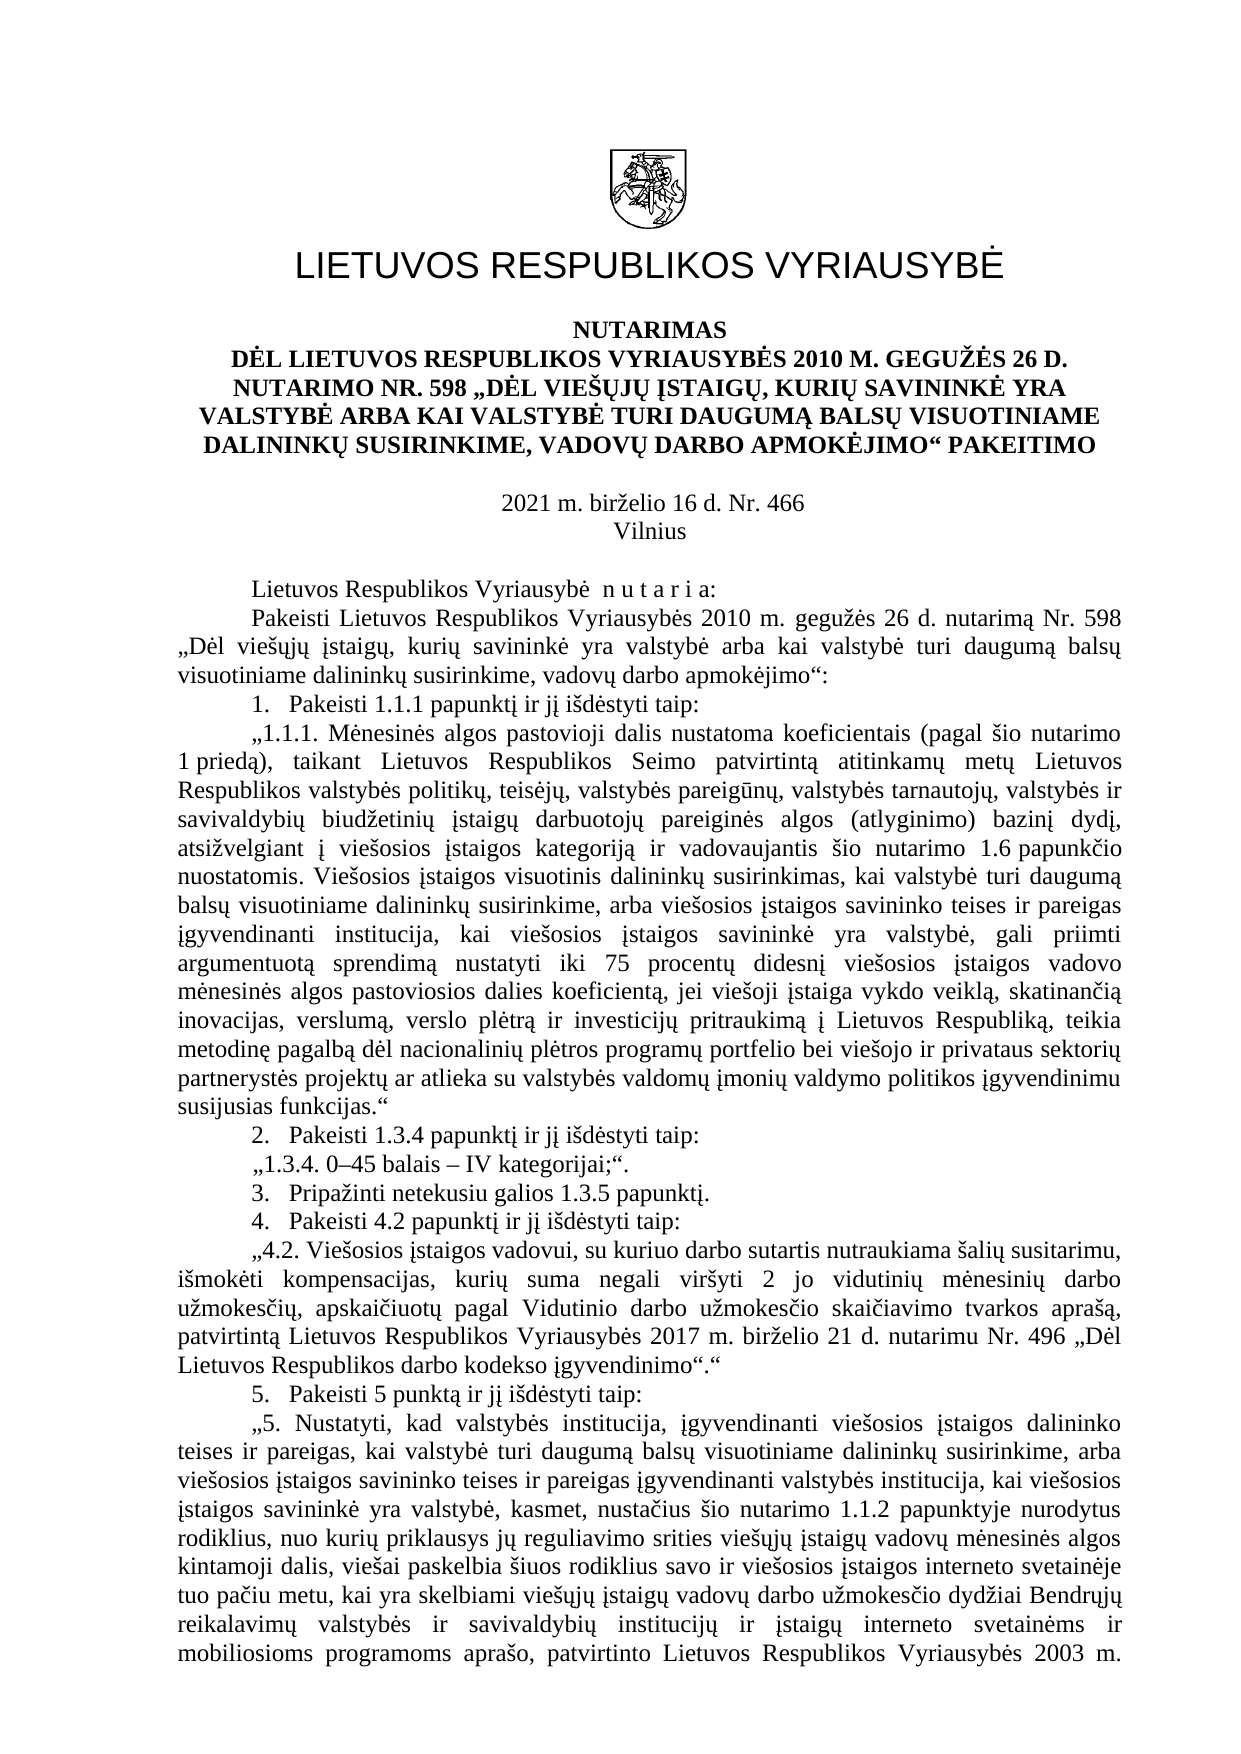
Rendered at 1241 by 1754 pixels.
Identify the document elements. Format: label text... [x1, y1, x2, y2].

text Pakeisti Lietuvos Respublikos Vyriausybės 2010 m. gegužės 26 d. nutarimą Nr. 598 „Dėl viešųjų įstaigų, kurių savininkė yra valstybė arba kai valstybė turi daugumą balsų visuotiniame dalininkų susirinkime, vadovų darbo apmokėjimo“: [177, 603, 1122, 689]
text 4. Pakeisti 4.2 papunktį ir jį išdėstyti taip: [251, 1206, 1122, 1235]
text 2. Pakeisti 1.3.4 papunktį ir jį išdėstyti taip: [251, 1120, 1122, 1149]
text 3. Pripažinti netekusiu galios 1.3.5 papunktį. [251, 1178, 1122, 1206]
text 2021 m. birželio 16 d. Nr. 466 [177, 488, 1122, 516]
text Vilnius [177, 516, 1122, 545]
text „1.3.4. 0–45 balais – IV kategorijai;“. [177, 1149, 1122, 1178]
text nutarimas [177, 315, 1122, 344]
text Lietuvos Respublikos Vyriausybė n u t a r i a: [177, 574, 1122, 603]
text 1. Pakeisti 1.1.1 papunktį ir jį išdėstyti taip: [251, 689, 1122, 718]
text „1.1.1. Mėnesinės algos pastovioji dalis nustatoma koeficientais (pagal šio nutarimo 1 priedą), taikant Lietuvos Respublikos Seimo patvirtintą atitinkamų metų Lietuvos Respublikos valstybės politikų, teisėjų, valstybės pareigūnų, valstybės tarnautojų, valstybės ir savivaldybių biudžetinių įstaigų darbuotojų pareiginės algos (atlyginimo) bazinį dydį, atsižvelgiant į viešosios įstaigos kategoriją ir vadovaujantis šio nutarimo 1.6 papunkčio nuostatomis. Viešosios įstaigos visuotinis dalininkų susirinkimas, kai valstybė turi daugumą balsų visuotiniame dalininkų susirinkime, arba viešosios įstaigos savininko teises ir pareigas įgyvendinanti institucija, kai viešosios įstaigos savininkė yra valstybė, gali priimti argumentuotą sprendimą nustatyti iki 75 procentų didesnį viešosios įstaigos vadovo mėnesinės algos pastoviosios dalies koeficientą, jei viešoji įstaiga vykdo veiklą, skatinančią inovacijas, verslumą, verslo plėtrą ir investicijų pritraukimą į Lietuvos Respubliką, teikia metodinę pagalbą dėl nacionalinių plėtros programų portfelio bei viešojo ir privataus sektorių partnerystės projektų ar atlieka su valstybės valdomų įmonių valdymo politikos įgyvendinimu susijusias funkcijas.“ [177, 718, 1122, 1120]
text „5. Nustatyti, kad valstybės institucija, įgyvendinanti viešosios įstaigos dalininko teises ir pareigas, kai valstybė turi daugumą balsų visuotiniame dalininkų susirinkime, arba viešosios įstaigos savininko teises ir pareigas įgyvendinanti valstybės institucija, kai viešosios įstaigos savininkė yra valstybė, kasmet, nustačius šio nutarimo 1.1.2 papunktyje nurodytus rodiklius, nuo kurių priklausys jų reguliavimo srities viešųjų įstaigų vadovų mėnesinės algos kintamoji dalis, viešai paskelbia šiuos rodiklius savo ir viešosios įstaigos interneto svetainėje tuo pačiu metu, kai yra skelbiami viešųjų įstaigų vadovų darbo užmokesčio dydžiai Bendrųjų reikalavimų valstybės ir savivaldybių institucijų ir įstaigų interneto svetainėms ir mobiliosioms programoms aprašo, patvirtinto Lietuvos Respublikos Vyriausybės 2003 m. [177, 1408, 1122, 1666]
text 5. Pakeisti 5 punktą ir jį išdėstyti taip: [251, 1379, 1122, 1408]
text Lietuvos Respublikos Vyriausybė [177, 243, 1122, 286]
text DĖL LIETUVOS RESPUBLIKOS VYRIAUSYBĖS 2010 M. gegužės 26 D. NUTARIMO NR. 598 „DĖL viešųjų įstaigų, kurių savininkė yra valstybė arba kai valstybė turi daugumą balsų visuotiniame dalininkų susirinkime, vadovų darbo apmokėjimo“ PAKEITIMO [177, 344, 1122, 459]
text „4.2. Viešosios įstaigos vadovui, su kuriuo darbo sutartis nutraukiama šalių susitarimu, išmokėti kompensacijas, kurių suma negali viršyti 2 jo vidutinių mėnesinių darbo užmokesčių, apskaičiuotų pagal Vidutinio darbo užmokesčio skaičiavimo tvarkos aprašą, patvirtintą Lietuvos Respublikos Vyriausybės 2017 m. birželio 21 d. nutarimu Nr. 496 „Dėl Lietuvos Respublikos darbo kodekso įgyvendinimo“.“ [177, 1235, 1122, 1379]
